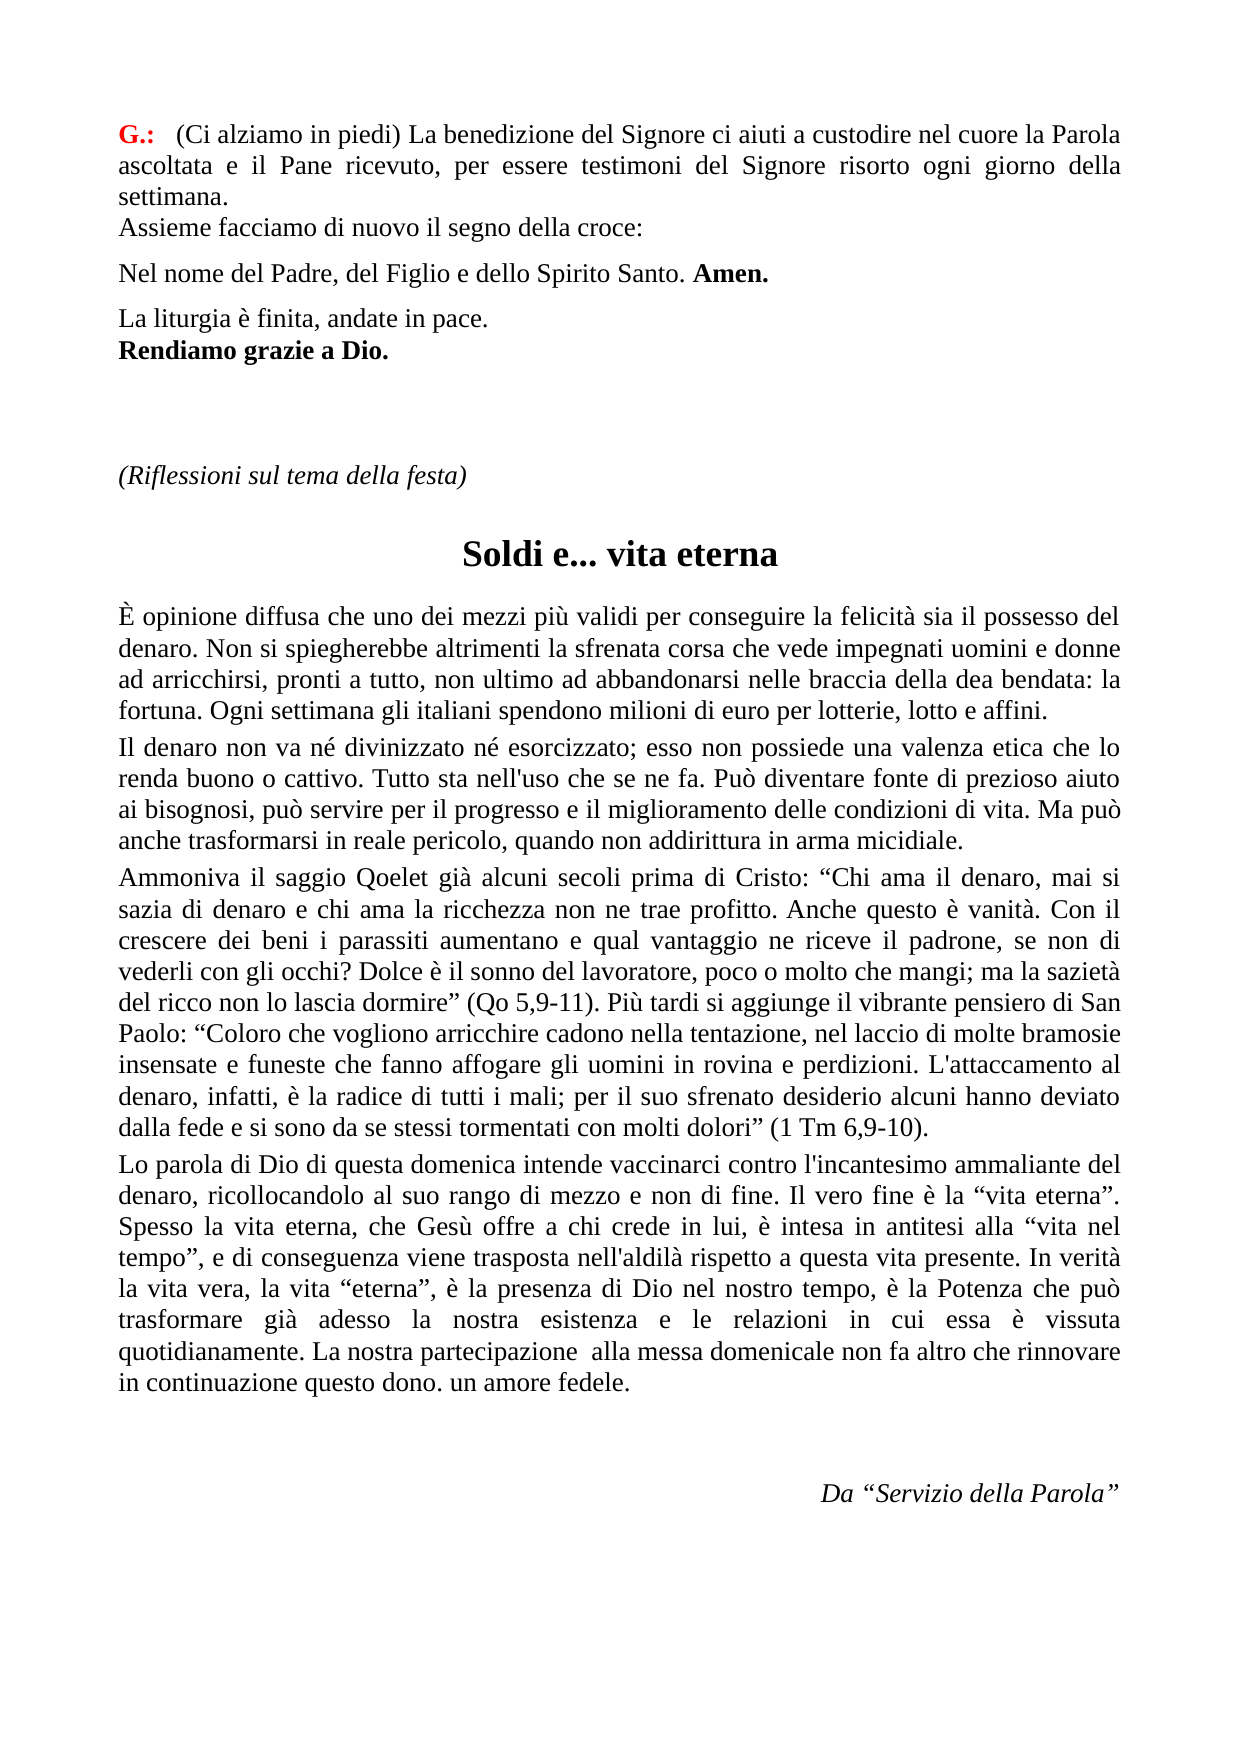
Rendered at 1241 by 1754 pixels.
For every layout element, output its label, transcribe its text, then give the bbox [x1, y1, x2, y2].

text Ammoniva il saggio Qoelet già alcuni secoli prima di Cristo: “Chi ama il denaro, mai si sazia di denaro e chi ama la ricchezza non ne trae profitto. Anche questo è vanità. Con il crescere dei beni i parassiti aumentano e qual vantaggio ne riceve il padrone, se non di vederli con gli occhi? Dolce è il sonno del lavoratore, poco o molto che mangi; ma la sazietà del ricco non lo lascia dormire” (Qo 5,9-11). Più tardi si aggiunge il vibrante pensiero di San Paolo: “Coloro che vogliono arricchire cadono nella tentazione, nel laccio di molte bramosie insensate e funeste che fanno affogare gli uomini in rovina e perdizioni. L'attaccamento al denaro, infatti, è la radice di tutti i mali; per il suo sfrenato desiderio alcuni hanno deviato dalla fede e si sono da se stessi tormentati con molti dolori” (1 Tm 6,9-10). [118, 862, 1122, 1142]
subtitle Soldi e... vita eterna [118, 531, 1122, 574]
text Il denaro non va né divinizzato né esorcizzato; esso non possiede una valenza etica che lo renda buono o cattivo. Tutto sta nell'uso che se ne fa. Può diventare fonte di prezioso aiuto ai bisognosi, può servire per il progresso e il miglioramento delle condizioni di vita. Ma può anche trasformarsi in reale pericolo, quando non addirittura in arma micidiale. [118, 731, 1122, 856]
text (Riflessioni sul tema della festa) [118, 459, 1122, 491]
text Nel nome del Padre, del Figlio e dello Spirito Santo. Amen. [118, 257, 1122, 288]
text Lo parola di Dio di questa domenica intende vaccinarci contro l'incantesimo ammaliante del denaro, ricollocandolo al suo rango di mezzo e non di fine. Il vero fine è la “vita eterna”. Spesso la vita eterna, che Gesù offre a chi crede in lui, è intesa in antitesi alla “vita nel tempo”, e di conseguenza viene trasposta nell'aldilà rispetto a questa vita presente. In verità la vita vera, la vita “eterna”, è la presenza di Dio nel nostro tempo, è la Potenza che può trasformare già adesso la nostra esistenza e le relazioni in cui essa è vissuta quotidianamente. La nostra partecipazione alla messa domenicale non fa altro che rinnovare in continuazione questo dono. un amore fedele. [118, 1148, 1122, 1397]
text È opinione diffusa che uno dei mezzi più validi per conseguire la felicità sia il possesso del denaro. Non si spiegherebbe altrimenti la sfrenata corsa che vede impegnati uomini e donne ad arricchirsi, pronti a tutto, non ultimo ad abbandonarsi nelle braccia della dea bendata: la fortuna. Ogni settimana gli italiani spendono milioni di euro per lotterie, lotto e affini. [118, 601, 1122, 725]
text Assieme facciamo di nuovo il segno della croce: [118, 212, 1122, 243]
text Da “Servizio della Parola” [118, 1477, 1122, 1508]
text Rendiamo grazie a Dio. [118, 334, 1122, 365]
text La liturgia è finita, andate in pace. [118, 303, 1122, 334]
text G.: (Ci alziamo in piedi) La benedizione del Signore ci aiuti a custodire nel cuore la Parola ascoltata e il Pane ricevuto, per essere testimoni del Signore risorto ogni giorno della settimana. [118, 118, 1122, 212]
